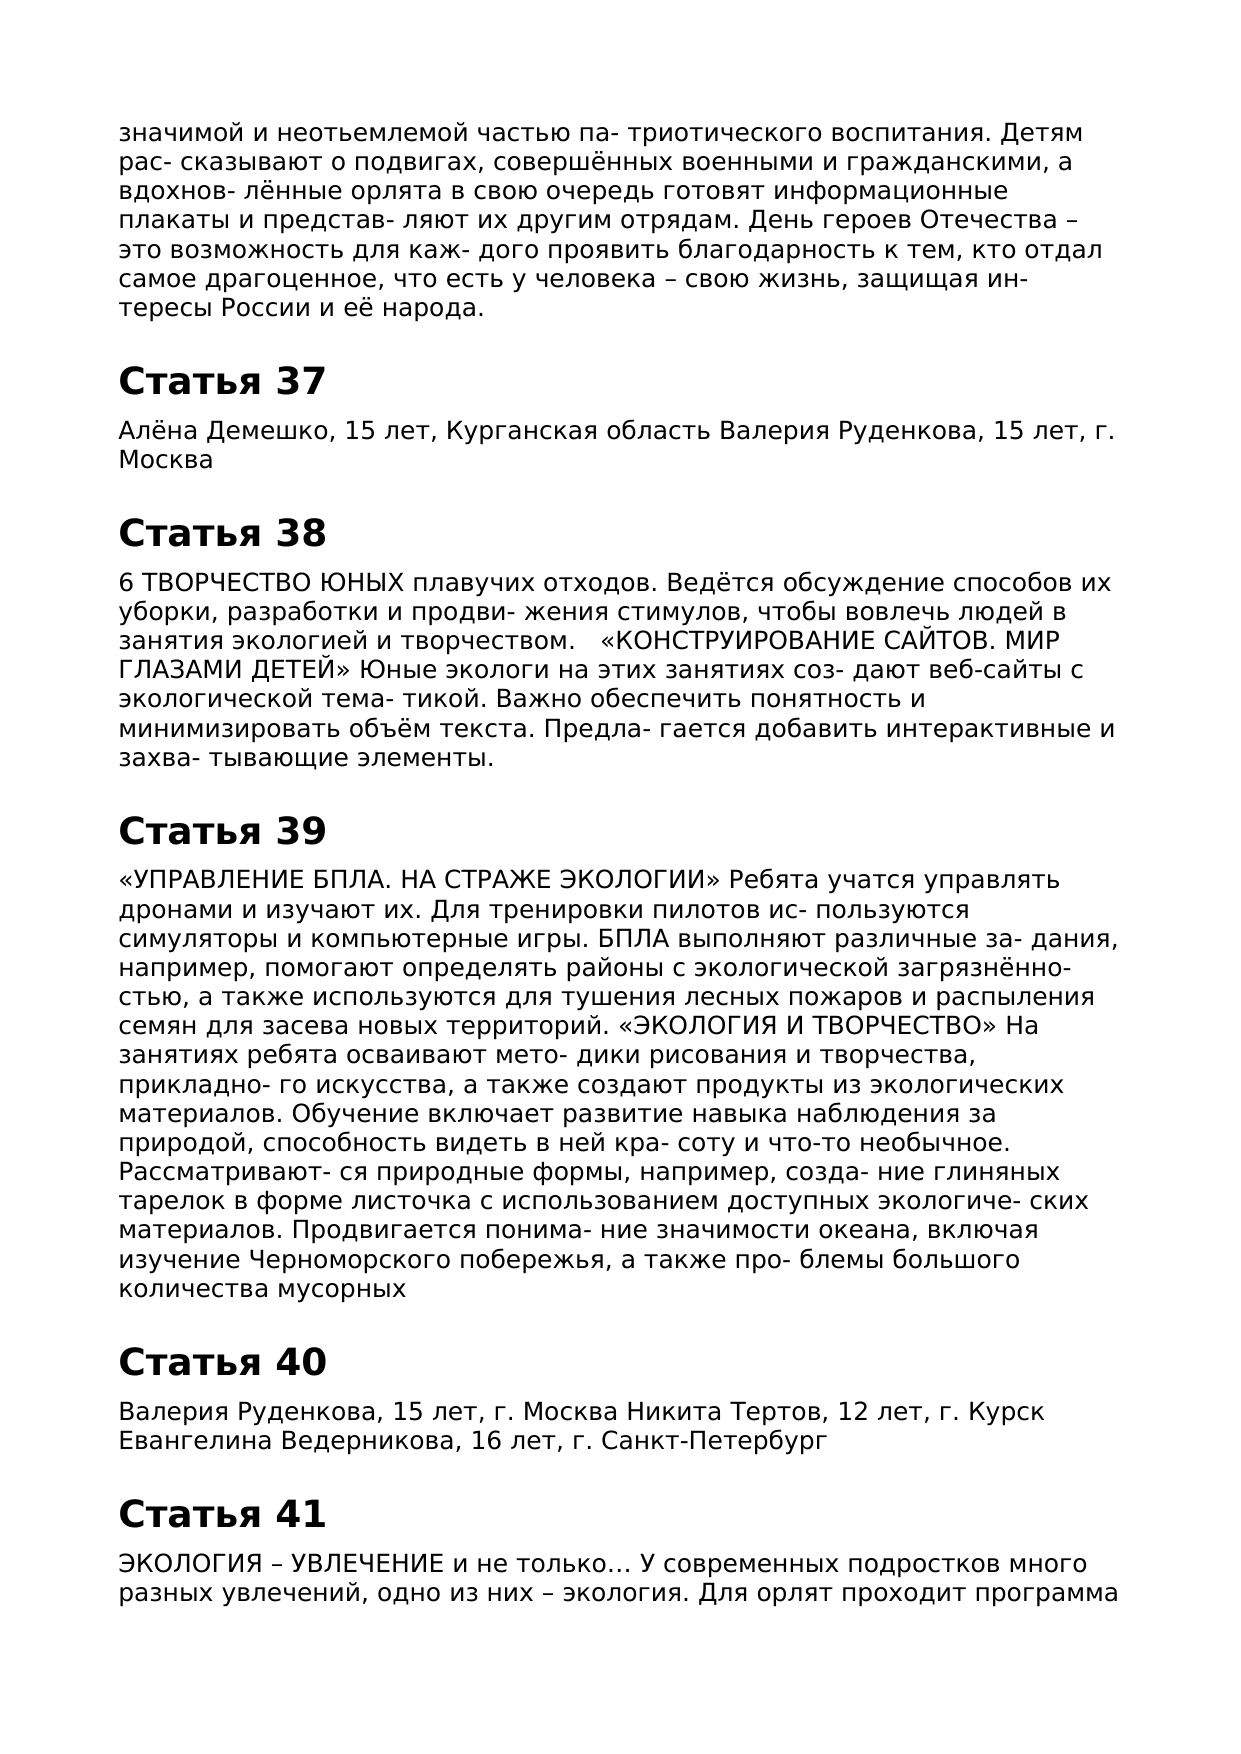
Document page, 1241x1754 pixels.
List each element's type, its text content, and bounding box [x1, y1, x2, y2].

text Валерия Руденкова, 15 лет, г. Москва Никита Тертов, 12 лет, г. Курск Евангелина Ведерникова, 16 лет, г. Санкт-Петербург [118, 1397, 1122, 1455]
text ЭКОЛОГИЯ – УВЛЕЧЕНИЕ и не только… У современных подростков много разных увлечений, одно из них – экология. Для орлят проходит программа [118, 1549, 1122, 1607]
text значимой и неотьемлемой частью па- триотического воспитания. Детям рас- сказывают о подвигах, совершённых военными и гражданскими, а вдохнов- лённые орлята в свою очередь готовят информационные плакаты и представ- ляют их другим отрядам. День героев Отечества – это возможность для каж- дого проявить благодарность к тем, кто отдал самое драгоценное, что есть у человека – свою жизнь, защищая ин- тересы России и её народа. [118, 118, 1122, 322]
subtitle Статья 40 [118, 1341, 1122, 1384]
subtitle Статья 38 [118, 512, 1122, 555]
subtitle Статья 37 [118, 360, 1122, 403]
subtitle Статья 39 [118, 809, 1122, 853]
text Алёна Демешко, 15 лет, Курганская область Валерия Руденкова, 15 лет, г. Москва [118, 416, 1122, 474]
text «УПРАВЛЕНИЕ БПЛА. НА СТРАЖЕ ЭКОЛОГИИ» Ребята учатся управлять дронами и изучают их. Для тренировки пилотов ис- пользуются симуляторы и компьютерные игры. БПЛА выполняют различные за- дания, например, помогают определять районы с экологической загрязнённо- стью, а также используются для тушения лесных пожаров и распыления семян для засева новых территорий. «ЭКОЛОГИЯ И ТВОРЧЕСТВО» На занятиях ребята осваивают мето- дики рисования и творчества, прикладно- го искусства, а также создают продукты из экологических материалов. Обучение включает развитие навыка наблюдения за природой, способность видеть в ней кра- соту и что-то необычное. Рассматривают- ся природные формы, например, созда- ние глиняных тарелок в форме листочка с использованием доступных экологиче- ских материалов. Продвигается понима- ние значимости океана, включая изучение Черноморского побережья, а также про- блемы большого количества мусорных [118, 866, 1122, 1303]
subtitle Статья 41 [118, 1493, 1122, 1536]
text 6 ТВОРЧЕСТВО ЮНЫХ плавучих отходов. Ведётся обсуждение способов их уборки, разработки и продви- жения стимулов, чтобы вовлечь людей в занятия экологией и творчеством. «КОНСТРУИРОВАНИЕ САЙТОВ. МИР ГЛАЗАМИ ДЕТЕЙ» Юные экологи на этих занятиях соз- дают веб-сайты с экологической тема- тикой. Важно обеспечить понятность и минимизировать объём текста. Предла- гается добавить интерактивные и захва- тывающие элементы. [118, 568, 1122, 772]
